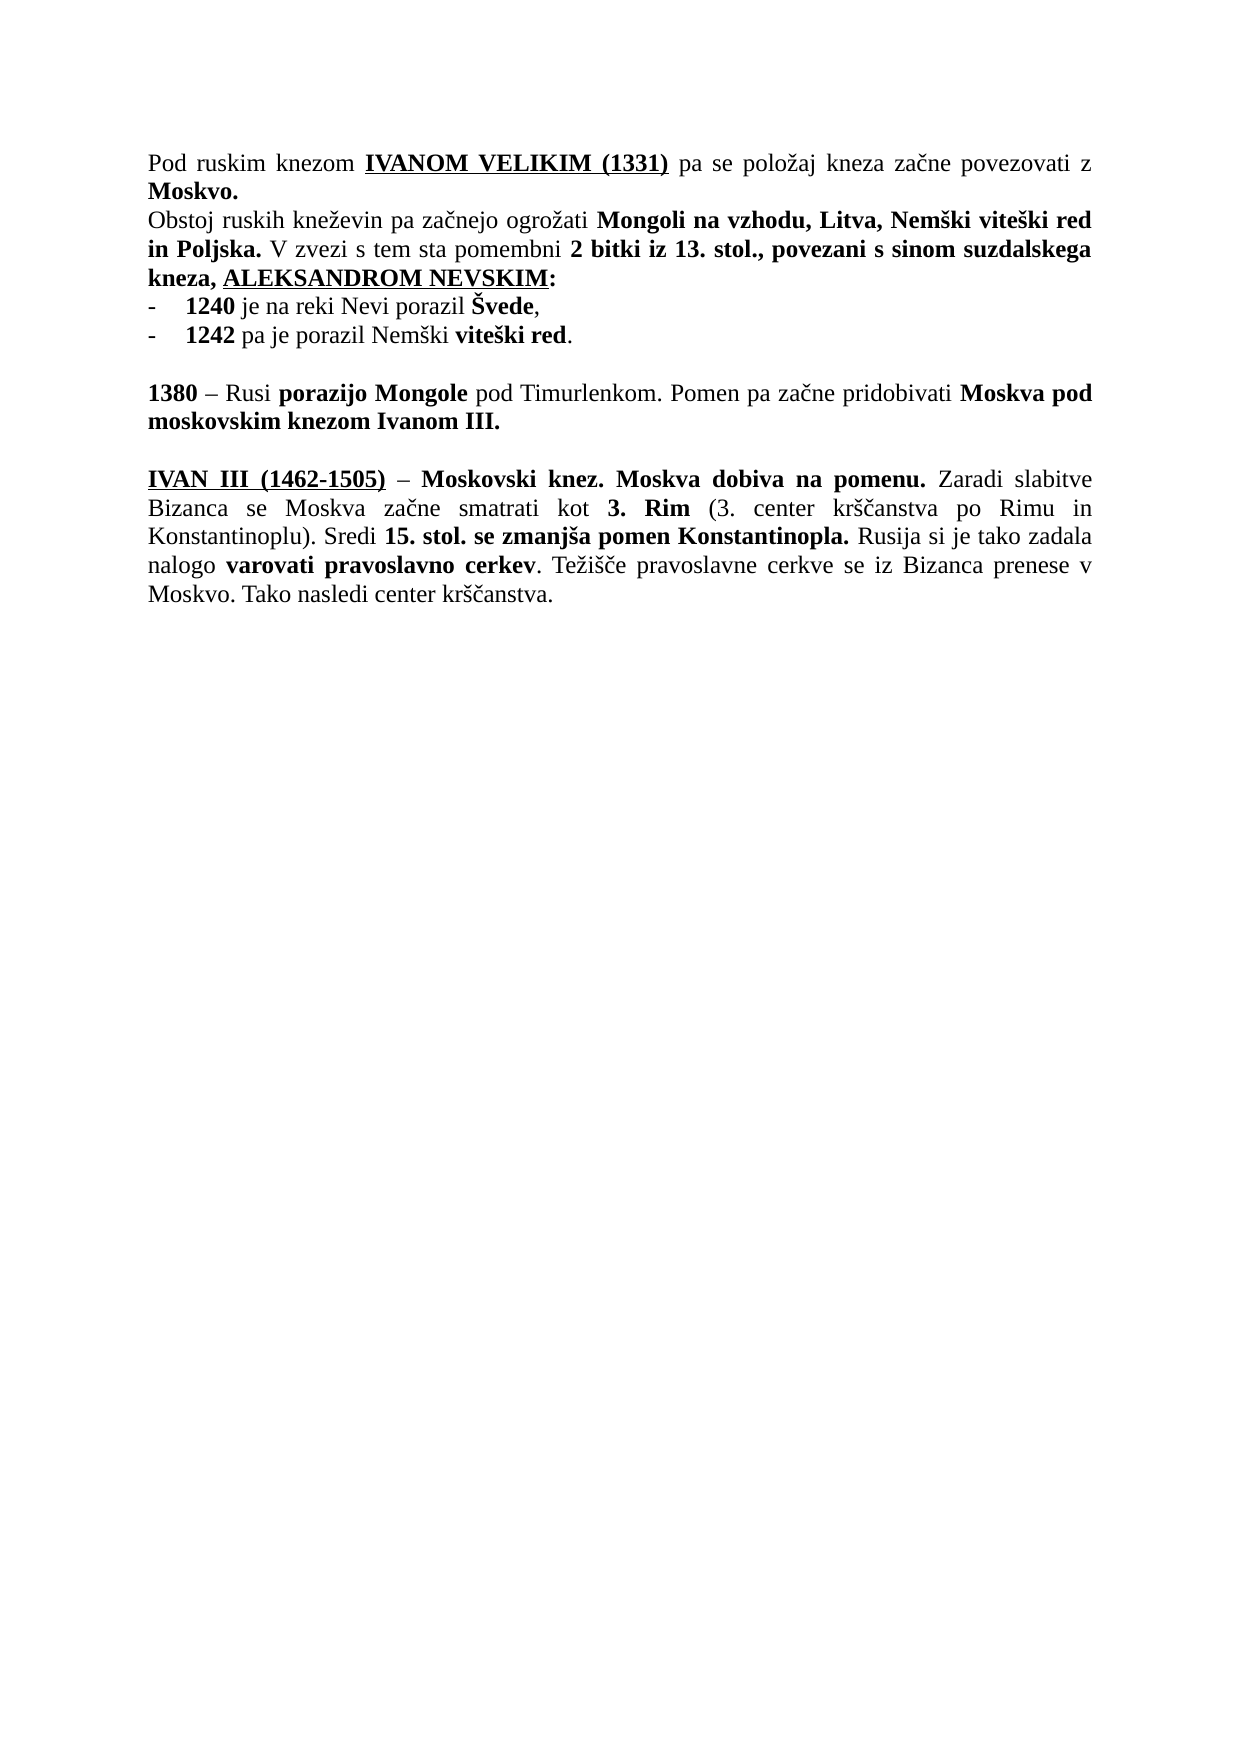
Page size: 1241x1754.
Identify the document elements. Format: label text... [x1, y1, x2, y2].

list 1242 pa je porazil Nemški viteški red. [148, 320, 1093, 349]
text IVAN III (1462-1505) – Moskovski knez. Moskva dobiva na pomenu. Zaradi slabitve Bizanca se Moskva začne smatrati kot 3. Rim (3. center krščanstva po Rimu in Konstantinoplu). Sredi 15. stol. se zmanjša pomen Konstantinopla. Rusija si je tako zadala nalogo varovati pravoslavno cerkev. Težišče pravoslavne cerkve se iz Bizanca prenese v Moskvo. Tako nasledi center krščanstva. [148, 464, 1093, 608]
list 1240 je na reki Nevi porazil Švede, [148, 291, 1093, 320]
text Pod ruskim knezom IVANOM VELIKIM (1331) pa se položaj kneza začne povezovati z Moskvo. [148, 148, 1093, 205]
text Obstoj ruskih kneževin pa začnejo ogrožati Mongoli na vzhodu, Litva, Nemški viteški red in Poljska. V zvezi s tem sta pomembni 2 bitki iz 13. stol., povezani s sinom suzdalskega kneza, ALEKSANDROM NEVSKIM: [148, 205, 1093, 291]
text 1380 – Rusi porazijo Mongole pod Timurlenkom. Pomen pa začne pridobivati Moskva pod moskovskim knezom Ivanom III. [148, 378, 1093, 435]
